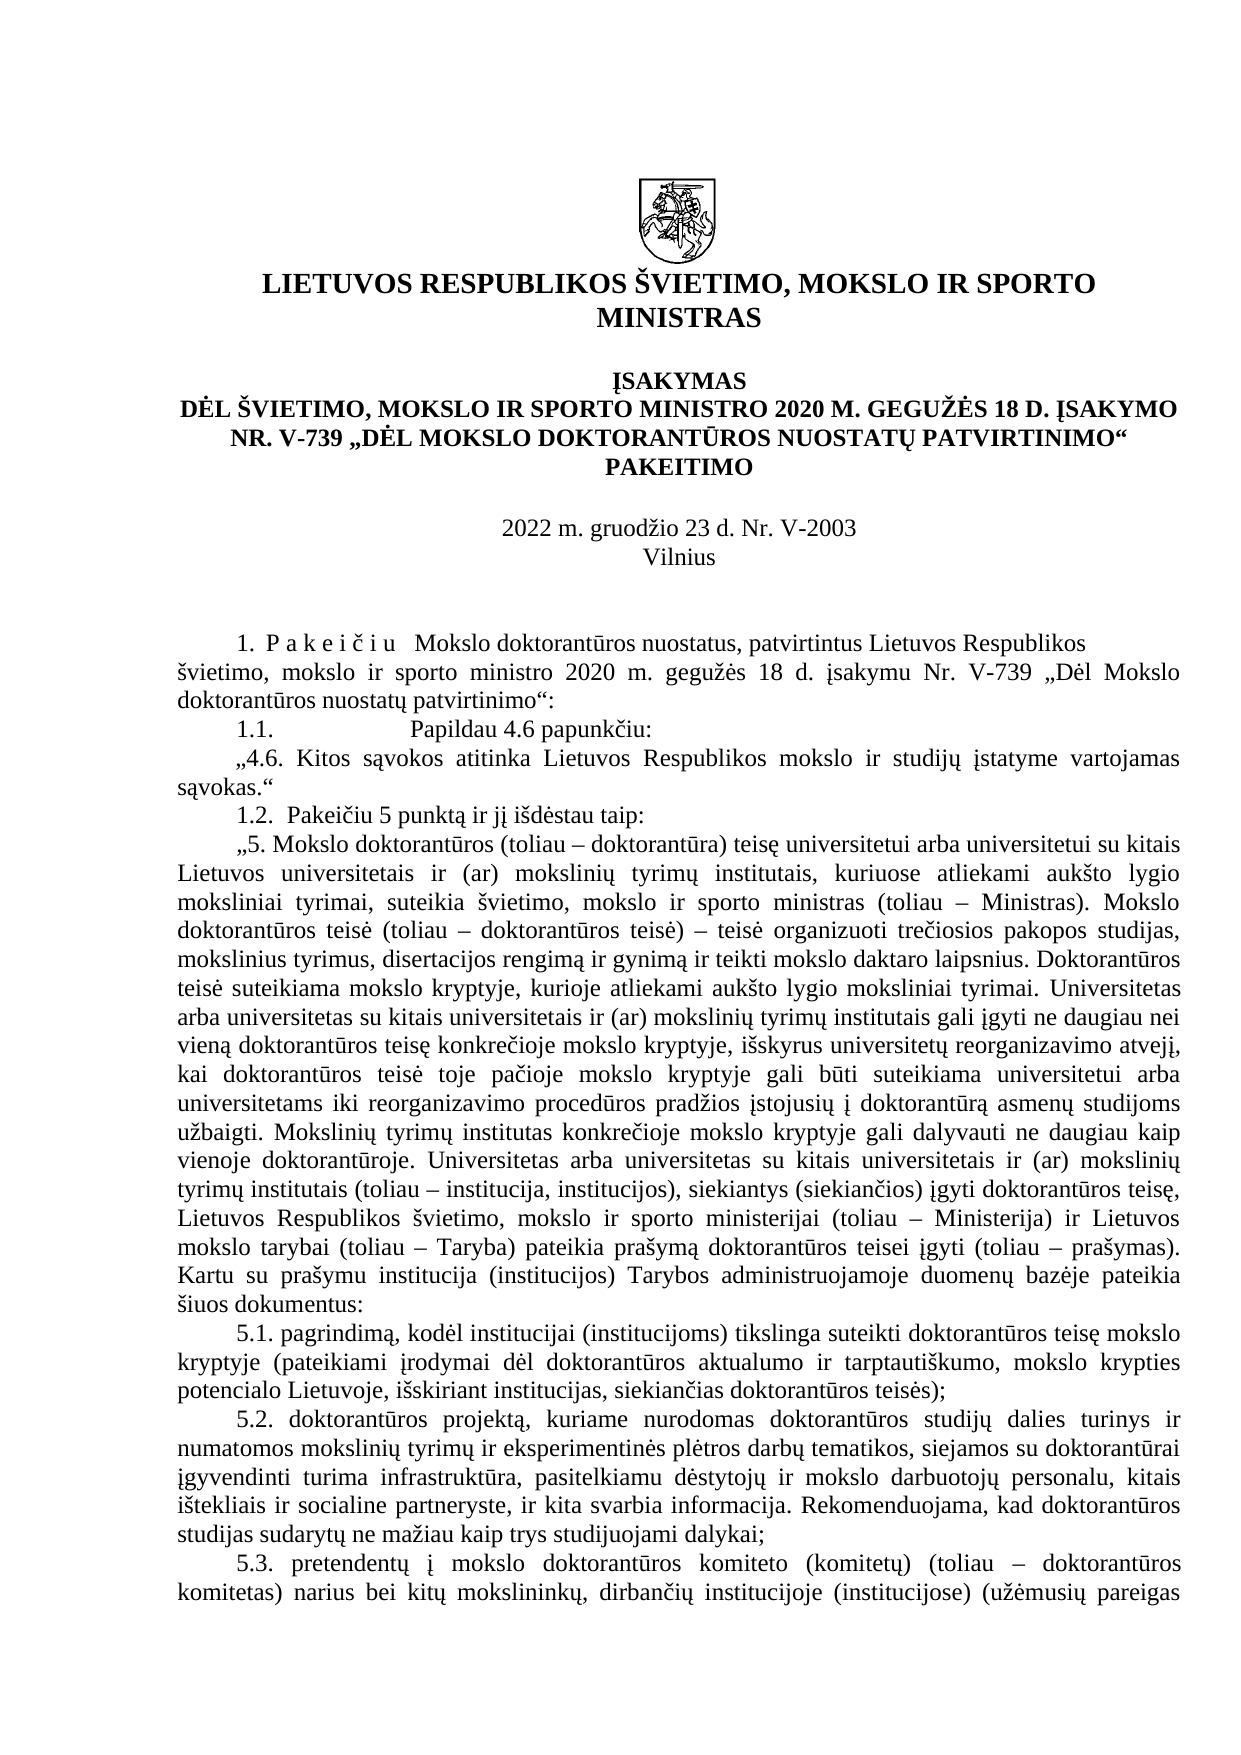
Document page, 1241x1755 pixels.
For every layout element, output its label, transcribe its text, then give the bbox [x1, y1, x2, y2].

text „5. Mokslo doktorantūros (toliau – doktorantūra) teisę universitetui arba universitetui su kitais Lietuvos universitetais ir (ar) mokslinių tyrimų institutais, kuriuose atliekami aukšto lygio moksliniai tyrimai, suteikia švietimo, mokslo ir sporto ministras (toliau – Ministras). Mokslo doktorantūros teisė (toliau – doktorantūros teisė) – teisė organizuoti trečiosios pakopos studijas, mokslinius tyrimus, disertacijos rengimą ir gynimą ir teikti mokslo daktaro laipsnius. Doktorantūros teisė suteikiama mokslo kryptyje, kurioje atliekami aukšto lygio moksliniai tyrimai. Universitetas arba universitetas su kitais universitetais ir (ar) mokslinių tyrimų institutais gali įgyti ne daugiau nei vieną doktorantūros teisę konkrečioje mokslo kryptyje, išskyrus universitetų reorganizavimo atvejį, kai doktorantūros teisė toje pačioje mokslo kryptyje gali būti suteikiama universitetui arba universitetams iki reorganizavimo procedūros pradžios įstojusių į doktorantūrą asmenų studijoms užbaigti. Mokslinių tyrimų institutas konkrečioje mokslo kryptyje gali dalyvauti ne daugiau kaip vienoje doktorantūroje. Universitetas arba universitetas su kitais universitetais ir (ar) mokslinių tyrimų institutais (toliau – institucija, institucijos), siekiantys (siekiančios) įgyti doktorantūros teisę, Lietuvos Respublikos švietimo, mokslo ir sporto ministerijai (toliau – Ministerija) ir Lietuvos mokslo tarybai (toliau – Taryba) pateikia prašymą doktorantūros teisei įgyti (toliau – prašymas). Kartu su prašymu institucija (institucijos) Tarybos administruojamoje duomenų bazėje pateikia šiuos dokumentus: [177, 829, 1181, 1318]
text 1. P a k e i č i u Mokslo doktorantūros nuostatus, patvirtintus Lietuvos Respublikos [236, 628, 1181, 657]
text 5.1. pagrindimą, kodėl institucijai (institucijoms) tikslinga suteikti doktorantūros teisę mokslo kryptyje (pateikiami įrodymai dėl doktorantūros aktualumo ir tarptautiškumo, mokslo krypties potencialo Lietuvoje, išskiriant institucijas, siekiančias doktorantūros teisės); [177, 1318, 1181, 1404]
text „4.6. Kitos sąvokos atitinka Lietuvos Respublikos mokslo ir studijų įstatyme vartojamas sąvokas.“ [177, 743, 1181, 801]
text švietimo, mokslo ir sporto ministro 2020 m. gegužės 18 d. įsakymu Nr. V-739 „Dėl Mokslo doktorantūros nuostatų patvirtinimo“: [177, 657, 1181, 714]
text 2022 m. gruodžio 23 d. Nr. V-2003 [177, 513, 1181, 542]
text MINISTRAS [177, 300, 1181, 333]
text 5.2. doktorantūros projektą, kuriame nurodomas doktorantūros studijų dalies turinys ir numatomos mokslinių tyrimų ir eksperimentinės plėtros darbų tematikos, siejamos su doktorantūrai įgyvendinti turima infrastruktūra, pasitelkiamu dėstytojų ir mokslo darbuotojų personalu, kitais ištekliais ir socialine partneryste, ir kita svarbia informacija. Rekomenduojama, kad doktorantūros studijas sudarytų ne mažiau kaip trys studijuojami dalykai; [177, 1404, 1181, 1548]
text 1.2. Pakeičiu 5 punktą ir jį išdėstau taip: [236, 801, 1181, 829]
text LIETUVOS RESPUBLIKOS ŠVIETIMO, MOKSLO IR SPORTO [177, 266, 1181, 300]
text 1.1. Papildau 4.6 papunkčiu: [236, 714, 1181, 743]
text Vilnius [177, 542, 1181, 571]
text DĖL ŠVIETIMO, MOKSLO IR SPORTO MINISTRO 2020 M. GEGUŽĖS 18 D. ĮSAKYMO NR. V-739 „DĖL MOKSLO DOKTORANTŪROS NUOSTATŲ PATVIRTINIMO“ PAKEITIMO [177, 394, 1181, 481]
text 5.3. pretendentų į mokslo doktorantūros komiteto (komitetų) (toliau – doktorantūros komitetas) narius bei kitų mokslininkų, dirbančių institucijoje (institucijose) (užėmusių pareigas [177, 1548, 1181, 1606]
text ĮSAKYMAS [177, 366, 1181, 394]
